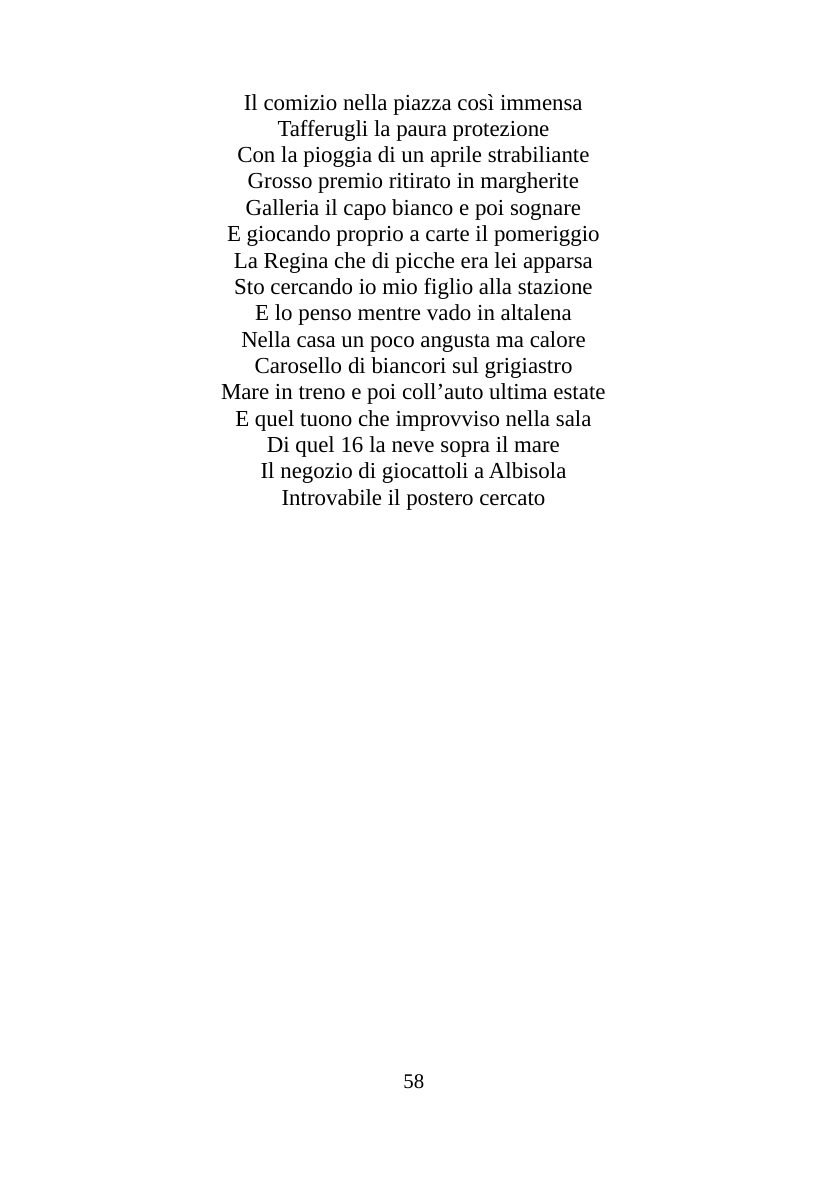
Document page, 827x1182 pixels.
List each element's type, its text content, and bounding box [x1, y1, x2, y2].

text Di quel 16 la neve sopra il mare [88, 431, 738, 457]
text Il comizio nella piazza così immensa [88, 88, 738, 115]
text La Regina che di picche era lei apparsa [88, 247, 738, 273]
text E giocando proprio a carte il pomeriggio [88, 220, 738, 247]
text E quel tuono che improvviso nella sala [88, 405, 738, 431]
text Carosello di biancori sul grigiastro [88, 352, 738, 378]
text Tafferugli la paura protezione [88, 115, 738, 141]
text Introvabile il postero cercato [88, 484, 738, 510]
text Grosso premio ritirato in margherite [88, 168, 738, 194]
text Mare in treno e poi coll’auto ultima estate [88, 378, 738, 405]
text Nella casa un poco angusta ma calore [88, 326, 738, 352]
text Il negozio di giocattoli a Albisola [88, 457, 738, 484]
text E lo penso mentre vado in altalena [88, 299, 738, 326]
text Con la pioggia di un aprile strabiliante [88, 141, 738, 168]
text Sto cercando io mio figlio alla stazione [88, 273, 738, 299]
text Galleria il capo bianco e poi sognare [88, 194, 738, 220]
